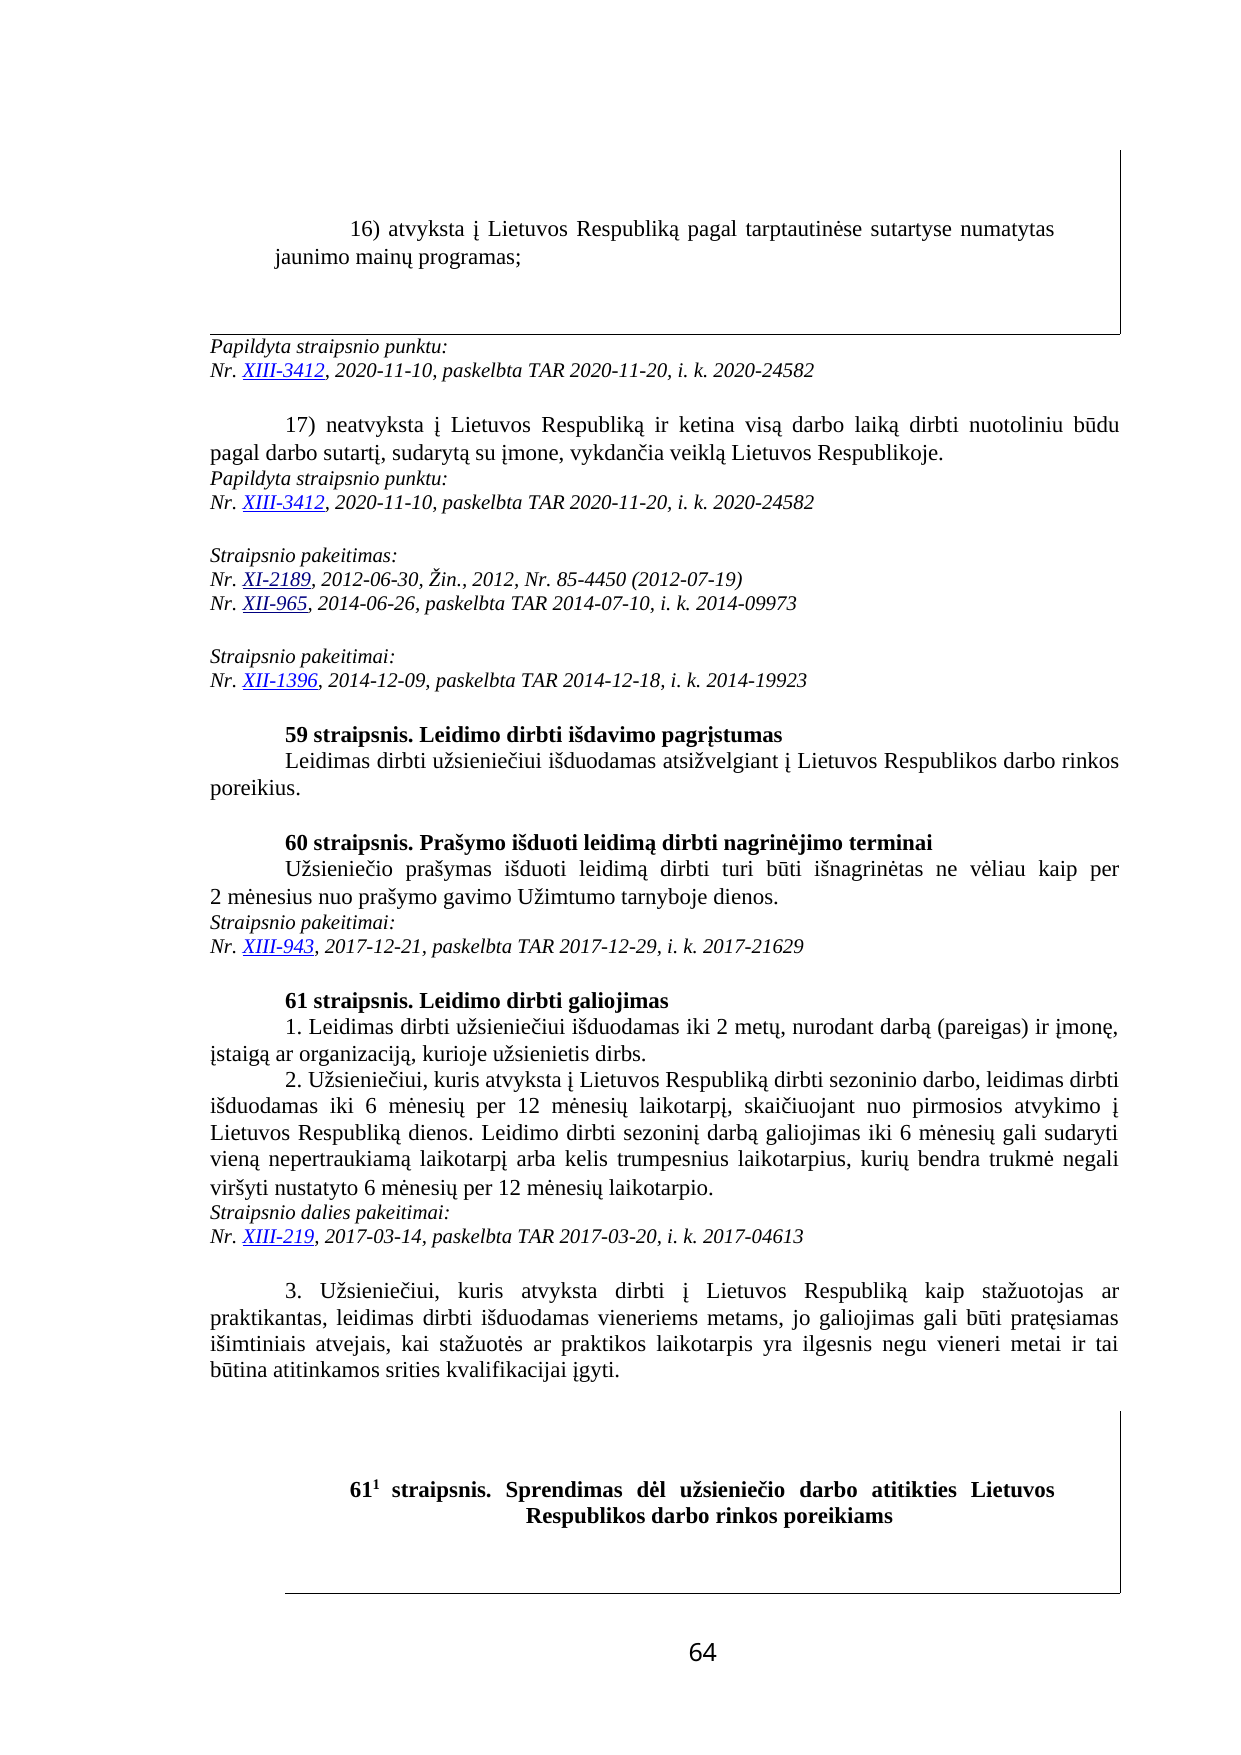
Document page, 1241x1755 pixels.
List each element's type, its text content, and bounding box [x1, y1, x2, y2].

text Straipsnio dalies pakeitimai: [210, 1200, 1120, 1224]
text Nr. XI-2189, 2012-06-30, Žin., 2012, Nr. 85-4450 (2012-07-19) [210, 567, 1120, 591]
text Leidimas dirbti užsieniečiui išduodamas atsižvelgiant į Lietuvos Respublikos darbo rinkos poreikius. [210, 747, 1120, 800]
text Papildyta straipsnio punktu: [210, 334, 1120, 358]
text Nr. XIII-3412, 2020-11-10, paskelbta TAR 2020-11-20, i. k. 2020-24582 [210, 358, 1120, 382]
text Užsieniečio prašymas išduoti leidimą dirbti turi būti išnagrinėtas ne vėliau kaip per 2 mėnesius nuo prašymo gavimo Užimtumo tarnyboje dienos. [210, 855, 1120, 910]
text Nr. XIII-219, 2017-03-14, paskelbta TAR 2017-03-20, i. k. 2017-04613 [210, 1224, 1120, 1248]
subtitle 61 straipsnis. Leidimo dirbti galiojimas [210, 987, 1120, 1013]
text 59 straipsnis. Leidimo dirbti išdavimo pagrįstumas [210, 721, 1120, 747]
text 1. Leidimas dirbti užsieniečiui išduodamas iki 2 metų, nurodant darbą (pareigas) ir įmonę, įstaigą ar organizaciją, kurioje užsienietis dirbs. [210, 1013, 1120, 1066]
text 2. Užsieniečiui, kuris atvyksta į Lietuvos Respubliką dirbti sezoninio darbo, leidimas dirbti išduodamas iki 6 mėnesių per 12 mėnesių laikotarpį, skaičiuojant nuo pirmosios atvykimo į Lietuvos Respubliką dienos. Leidimo dirbti sezoninį darbą galiojimas iki 6 mėnesių gali sudaryti vieną nepertraukiamą laikotarpį arba kelis trumpesnius laikotarpius, kurių bendra trukmė negali viršyti nustatyto 6 mėnesių per 12 mėnesių laikotarpio. [210, 1066, 1120, 1200]
text Nr. XIII-943, 2017-12-21, paskelbta TAR 2017-12-29, i. k. 2017-21629 [210, 934, 1120, 958]
text 60 straipsnis. Prašymo išduoti leidimą dirbti nagrinėjimo terminai [210, 829, 1120, 855]
text Papildyta straipsnio punktu: [210, 466, 1120, 490]
text Nr. XIII-3412, 2020-11-10, paskelbta TAR 2020-11-20, i. k. 2020-24582 [210, 490, 1120, 514]
text Nr. XII-965, 2014-06-26, paskelbta TAR 2014-07-10, i. k. 2014-09973 [210, 591, 1120, 615]
text 17) neatvyksta į Lietuvos Respubliką ir ketina visą darbo laiką dirbti nuotoliniu būdu pagal darbo sutartį, sudarytą su įmone, vykdančia veiklą Lietuvos Respublikoje. [210, 411, 1120, 466]
text 3. Užsieniečiui, kuris atvyksta dirbti į Lietuvos Respubliką kaip stažuotojas ar praktikantas, leidimas dirbti išduodamas vieneriems metams, jo galiojimas gali būti pratęsiamas išimtiniais atvejais, kai stažuotės ar praktikos laikotarpis yra ilgesnis negu vieneri metai ir tai būtina atitinkamos srities kvalifikacijai įgyti. [210, 1277, 1120, 1383]
text Straipsnio pakeitimas: [210, 543, 1120, 567]
text 16) atvyksta į Lietuvos Respubliką pagal tarptautinėse sutartyse numatytas jaunimo mainų programas; [210, 150, 1120, 334]
text 611 straipsnis. Sprendimas dėl užsieniečio darbo atitikties Lietuvos Respublikos darbo rinkos poreikiams [285, 1411, 1120, 1593]
text Straipsnio pakeitimai: [210, 644, 1120, 668]
text Nr. XII-1396, 2014-12-09, paskelbta TAR 2014-12-18, i. k. 2014-19923 [210, 668, 1120, 692]
text Straipsnio pakeitimai: [210, 910, 1120, 934]
